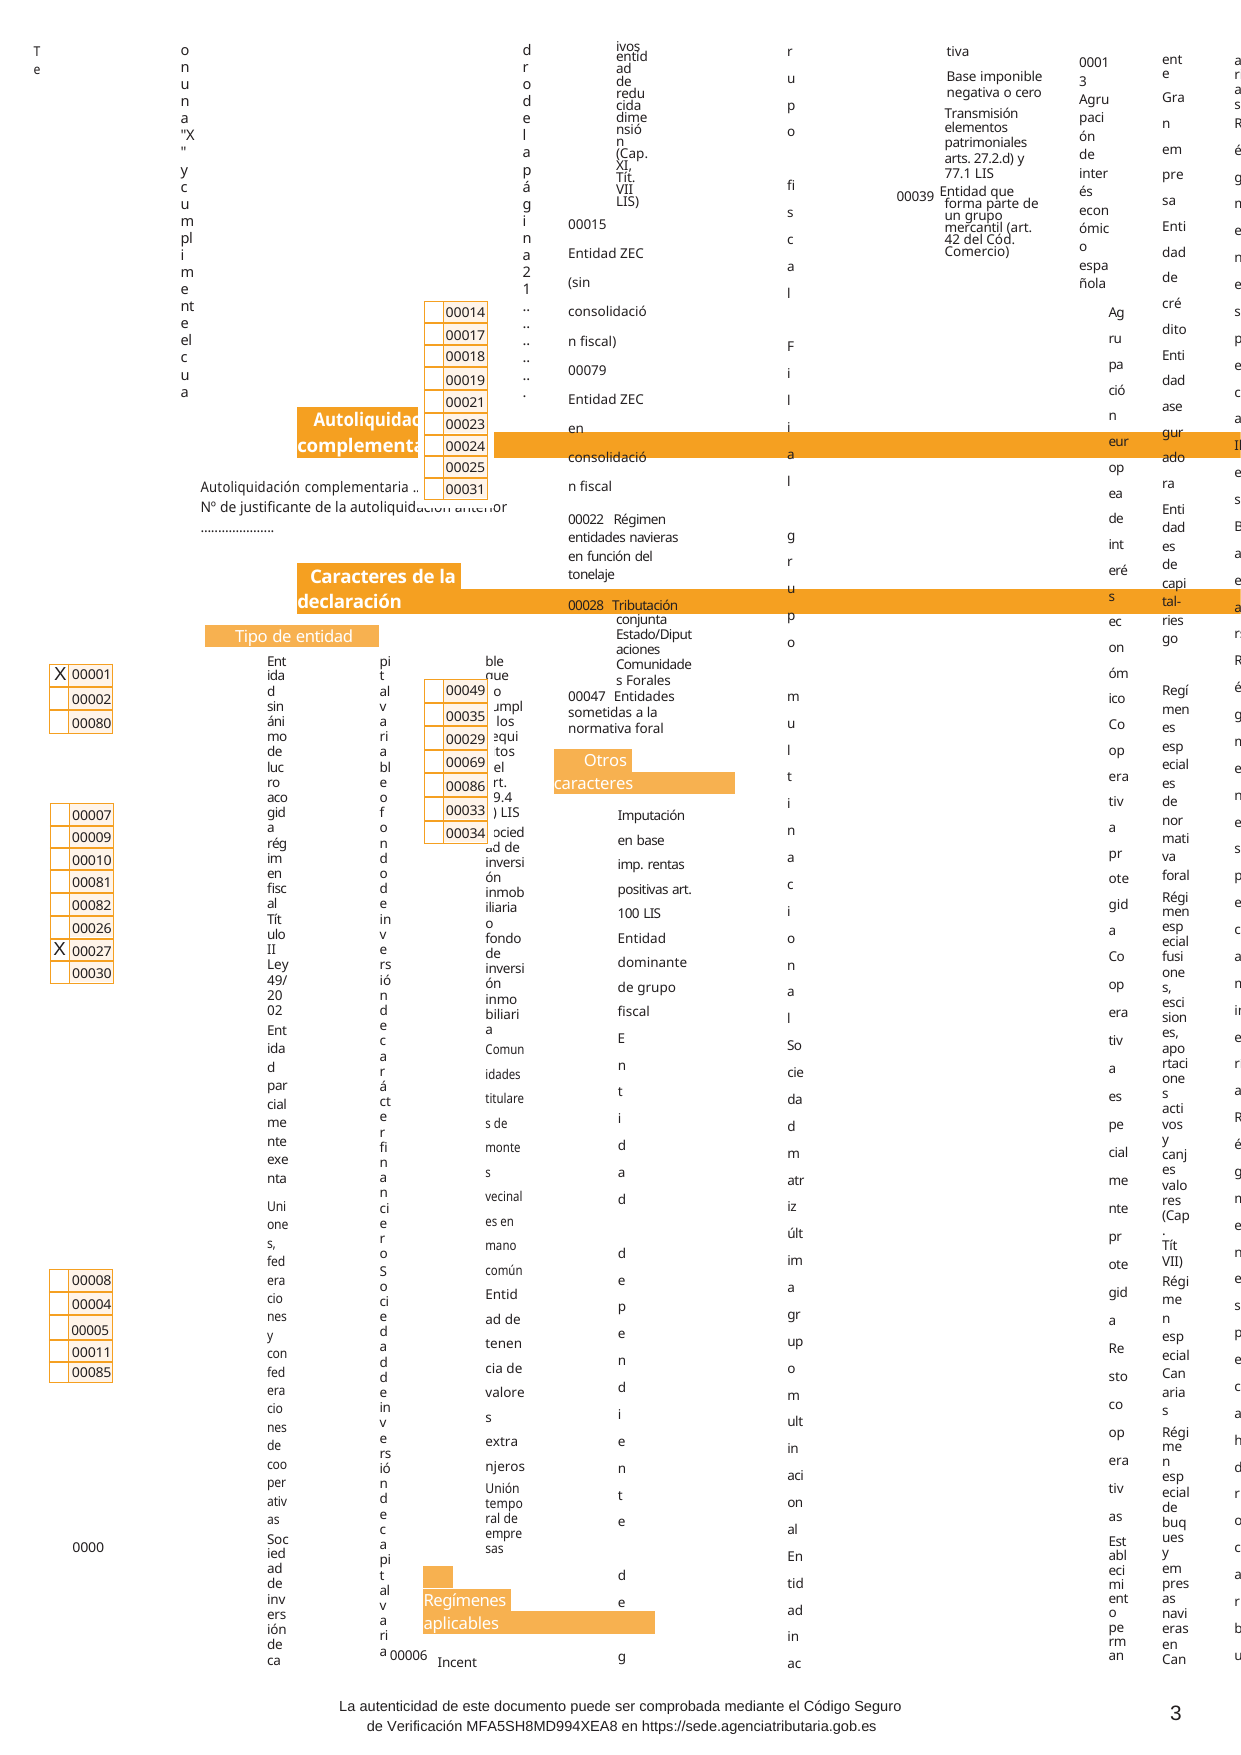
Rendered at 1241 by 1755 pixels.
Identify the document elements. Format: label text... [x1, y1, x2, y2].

text Regímenes aplicables [423, 1566, 525, 1634]
subtitle Caracteres de la declaración [297, 563, 525, 614]
table_cell 00085 [69, 1363, 112, 1382]
text Sociedad de inversión inmobiliaria o fondo de inversión inmobiliaria [485, 826, 525, 1038]
table_cell [425, 368, 443, 389]
text Unión temporal de empresas [485, 1481, 525, 1557]
table_header 00007 [70, 804, 113, 825]
text Base imponible negativa o cero [946, 68, 1050, 101]
table_cell 00021 [444, 391, 487, 411]
text Agrupación europea de interés económico Cooperativa protegida [1108, 303, 1113, 799]
text Uniones, federaciones y confederaciones de cooperativas [267, 1197, 289, 1528]
text Gran empresa Entidad de crédito Entidad aseguradora [1162, 88, 1168, 492]
table_cell 00081 [70, 871, 113, 892]
text Sociedad matriz última grupo multinacional Entidad inac [787, 1036, 804, 1673]
table_cell [51, 917, 69, 937]
table_header [50, 1270, 68, 1291]
table_cell 00004 [69, 1293, 112, 1314]
text Otros caracteres [554, 749, 694, 794]
subtitle Autoliquidación complementaria [297, 407, 418, 458]
text Cooperativa especialmente protegida Resto cooperativas [1108, 1039, 1113, 1486]
table_header [425, 302, 443, 322]
table_cell [425, 704, 443, 725]
table_cell 00030 [70, 962, 113, 982]
table_cell [50, 711, 68, 733]
table_cell [51, 849, 69, 869]
text Autoliquidación complementaria ................ Nº de justiﬁcante de la autoliquidación anterior ..................... [200, 477, 525, 537]
text Régimen especial Illes Balears Régimen especial minería Régimen especial hidrocarburos [1234, 114, 1241, 1664]
table_cell [51, 871, 69, 892]
table_header [425, 680, 443, 701]
text Comunidades titulares de montes vecinales en mano común Entidad de tenencia de valores extranjeros [485, 1040, 525, 1475]
table_header 00049 [444, 680, 487, 701]
table_cell [425, 479, 443, 498]
table_cell 00026 [70, 917, 113, 937]
table_cell [425, 798, 443, 819]
table_cell [51, 827, 69, 846]
table_cell [50, 1363, 68, 1382]
table_cell [425, 751, 443, 772]
table_cell 00019 [444, 368, 487, 389]
text 00039 Entidad que forma parte de un grupo mercantil (art. 42 del Cód. Comercio) [896, 185, 1039, 260]
text 00015 Entidad ZEC (sin consolidación ﬁscal) 00079 Entidad ZEC en consolidación ﬁscal [568, 215, 648, 495]
text [43, 803, 120, 991]
table_cell 00025 [444, 457, 487, 477]
text Regímenes especiales de normativa foral [418, 679, 494, 848]
text 00022 Régimen entidades navieras en función del tonelaje [568, 510, 694, 584]
table_header 00001 [69, 665, 112, 686]
table_cell 00033 [444, 798, 487, 819]
table_header [51, 804, 69, 825]
table_cell 00031 [444, 479, 487, 498]
text Sociedad de inversión de ca [267, 1532, 289, 1669]
table_cell [50, 688, 68, 709]
text 00006 Incentivos entidad de reducida dimensión (Cap. XI, Tít. VII LIS) [568, 42, 648, 211]
table_header 00008 [69, 1270, 112, 1291]
table_header 00014 [444, 302, 487, 322]
table_cell 00002 [69, 688, 112, 709]
table_cell 00069 [444, 751, 487, 772]
text con una "X" y cumplimente el cuadro de la página 21 ........... [180, 42, 195, 400]
text 00003 [72, 1538, 111, 1555]
text Entidades de capital-riesgo [1162, 500, 1168, 605]
table_cell 00027 [70, 940, 113, 960]
text Régimen especial Canarias [1162, 1272, 1168, 1419]
table_cell [51, 894, 69, 915]
text Entidad parcialmente exenta [267, 1021, 289, 1187]
subtitle Autoliquidación complementaria [494, 407, 525, 458]
table_cell [425, 727, 443, 749]
table_cell 00018 [444, 346, 487, 366]
text 00028 Tributación conjunta Estado/Diputaciones Comunidades Forales [568, 598, 694, 689]
table_cell 00082 [70, 894, 113, 915]
text [43, 663, 119, 735]
table_cell 00011 [69, 1341, 112, 1361]
text Régimen especial fusiones, escisiones, aportaciones activos y canjes valores (Cap. VII, Tít VII) [1162, 890, 1168, 1240]
table_cell 00035 [444, 704, 487, 725]
table_cell [51, 962, 69, 982]
table_cell X [51, 940, 69, 960]
text Establecimiento permanente [1108, 1535, 1113, 1663]
text Tipo de entidad [205, 624, 525, 647]
text Agrupación europea de interés económico Cooperativa protegida [418, 301, 494, 508]
table_cell 00034 [444, 822, 487, 842]
table_cell 00029 [444, 727, 487, 749]
table_cell [50, 1293, 68, 1314]
table_header X [50, 665, 68, 686]
text con una "X" y cumplimente el cuadro de la página 21 ........... [522, 42, 527, 400]
table_cell 00009 [70, 827, 113, 846]
table_cell [425, 457, 443, 477]
table_cell 00005 [69, 1316, 112, 1339]
table_cell [425, 391, 443, 411]
text Imputación en base imp. rentas positivas art. 100 LIS Entidad dominante de grupo ﬁscal [617, 806, 694, 1021]
text Transmisión elementos patrimoniales arts. 27.2.d) y 77.1 LIS [944, 106, 1039, 182]
text 00047 Entidades sometidas a la normativa foral [568, 689, 694, 737]
text pital variable o fondo de inversión de carácter ﬁnanciero [379, 654, 391, 1263]
table_cell [425, 822, 443, 842]
text Régimen especial de buques y empresas navieras en Canarias [1162, 1425, 1168, 1668]
table_cell [425, 774, 443, 796]
table_cell [425, 414, 443, 433]
table_cell [425, 324, 443, 344]
text tiva [946, 42, 1005, 60]
text [43, 1269, 119, 1387]
table_cell [425, 436, 443, 455]
text Regímenes especiales de normativa foral [1162, 681, 1168, 884]
table_cell [425, 346, 443, 366]
table_cell 00023 [444, 414, 487, 433]
table_cell 00017 [444, 324, 487, 344]
table_cell [50, 1316, 68, 1339]
table_cell 00010 [70, 849, 113, 869]
text ble que no cumpla los requisitos del art. 29.4 a) LIS [485, 654, 525, 822]
text 00013 Agrupación de interés económico española [1079, 53, 1111, 293]
table_cell [50, 1341, 68, 1361]
text Sociedad de inversión de capital varia [379, 1264, 391, 1660]
table_cell 00080 [69, 711, 112, 733]
text Entidad sin ánimo de lucro acogida régimen ﬁscal Título II Ley 49/2002 [267, 654, 289, 1019]
table_cell 00024 [444, 436, 487, 455]
table_cell 00086 [444, 774, 487, 796]
